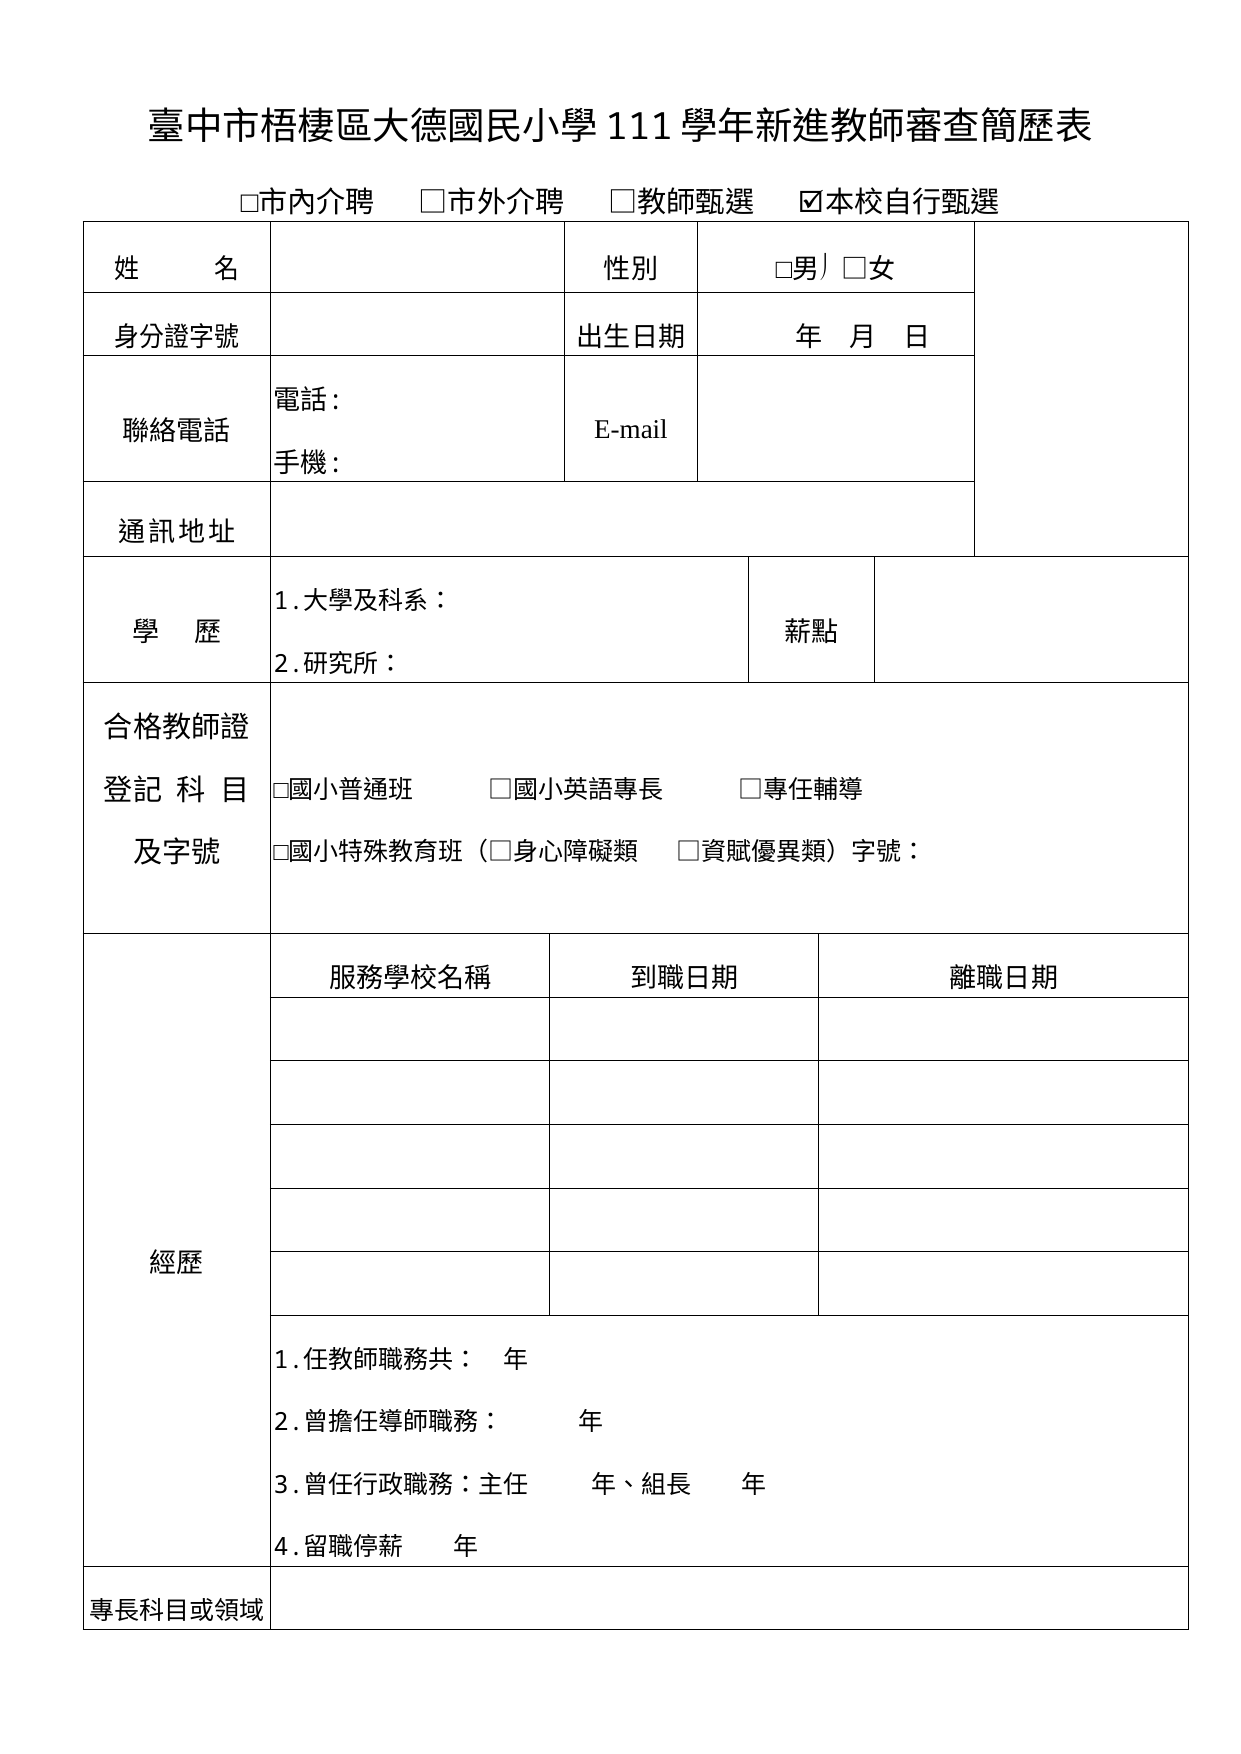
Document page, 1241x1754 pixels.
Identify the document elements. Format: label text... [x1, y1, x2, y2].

table_cell [550, 1061, 818, 1124]
table_cell 經歷 [84, 934, 270, 1566]
table_cell [698, 356, 974, 481]
text 臺中市梧棲區大德國民小學111學年新進教師審查簡歷表 [89, 96, 1152, 150]
table_cell 服務學校名稱 [271, 934, 549, 997]
table_cell [271, 482, 974, 556]
table_cell 合格教師證 登記 科 目 及字號 [84, 683, 270, 933]
table_cell 出生日期 [565, 293, 697, 355]
table_cell 學歷 [84, 557, 270, 682]
table_cell [819, 1189, 1188, 1251]
table_cell 薪點 [749, 557, 874, 682]
text □市內介聘 □市外介聘 □教師甄選 本校自行甄選 [89, 179, 1152, 221]
table_cell 離職日期 [819, 934, 1188, 997]
table_cell 1.任教師職務共： 年 2.曾擔任導師職務： 年 3.曾任行政職務：主任 年、組長 年 4.留職停薪 年 [271, 1316, 1188, 1566]
table_cell 身分證字號 [84, 293, 270, 355]
table_cell [271, 293, 564, 355]
table_cell [550, 1252, 818, 1314]
table_cell [819, 998, 1188, 1060]
table_cell 專長科目或領域 [84, 1567, 270, 1629]
table_cell 年 月 日 [698, 293, 974, 355]
table_cell 1.大學及科系： 2.研究所： [271, 557, 748, 682]
table_cell [819, 1125, 1188, 1187]
table_cell [550, 1189, 818, 1251]
table_cell [819, 1252, 1188, 1314]
table_cell [271, 998, 549, 1060]
table_header □男 □女 [698, 222, 974, 292]
table_header 姓 名 [84, 222, 270, 292]
table_cell [819, 1061, 1188, 1124]
table_cell 電話: 手機: [271, 356, 564, 481]
table_cell [271, 1189, 549, 1251]
table_cell [271, 1061, 549, 1124]
table_cell [271, 1252, 549, 1314]
table_header 性別 [565, 222, 697, 292]
table_cell □國小普通班 □國小英語專長 □專任輔導 □國小特殊教育班（□身心障礙類 □資賦優異類）字號： [271, 683, 1188, 933]
table_cell E-mail [565, 356, 697, 481]
table_cell [271, 1125, 549, 1187]
table_cell 到職日期 [550, 934, 818, 997]
table_cell [875, 557, 1188, 682]
table_cell [550, 1125, 818, 1187]
table_cell [550, 998, 818, 1060]
table_header [271, 222, 564, 292]
table_cell 聯絡電話 [84, 356, 270, 481]
table_header [975, 222, 1188, 556]
table_cell [271, 1567, 1188, 1629]
table_cell 通訊地址 [84, 482, 270, 556]
